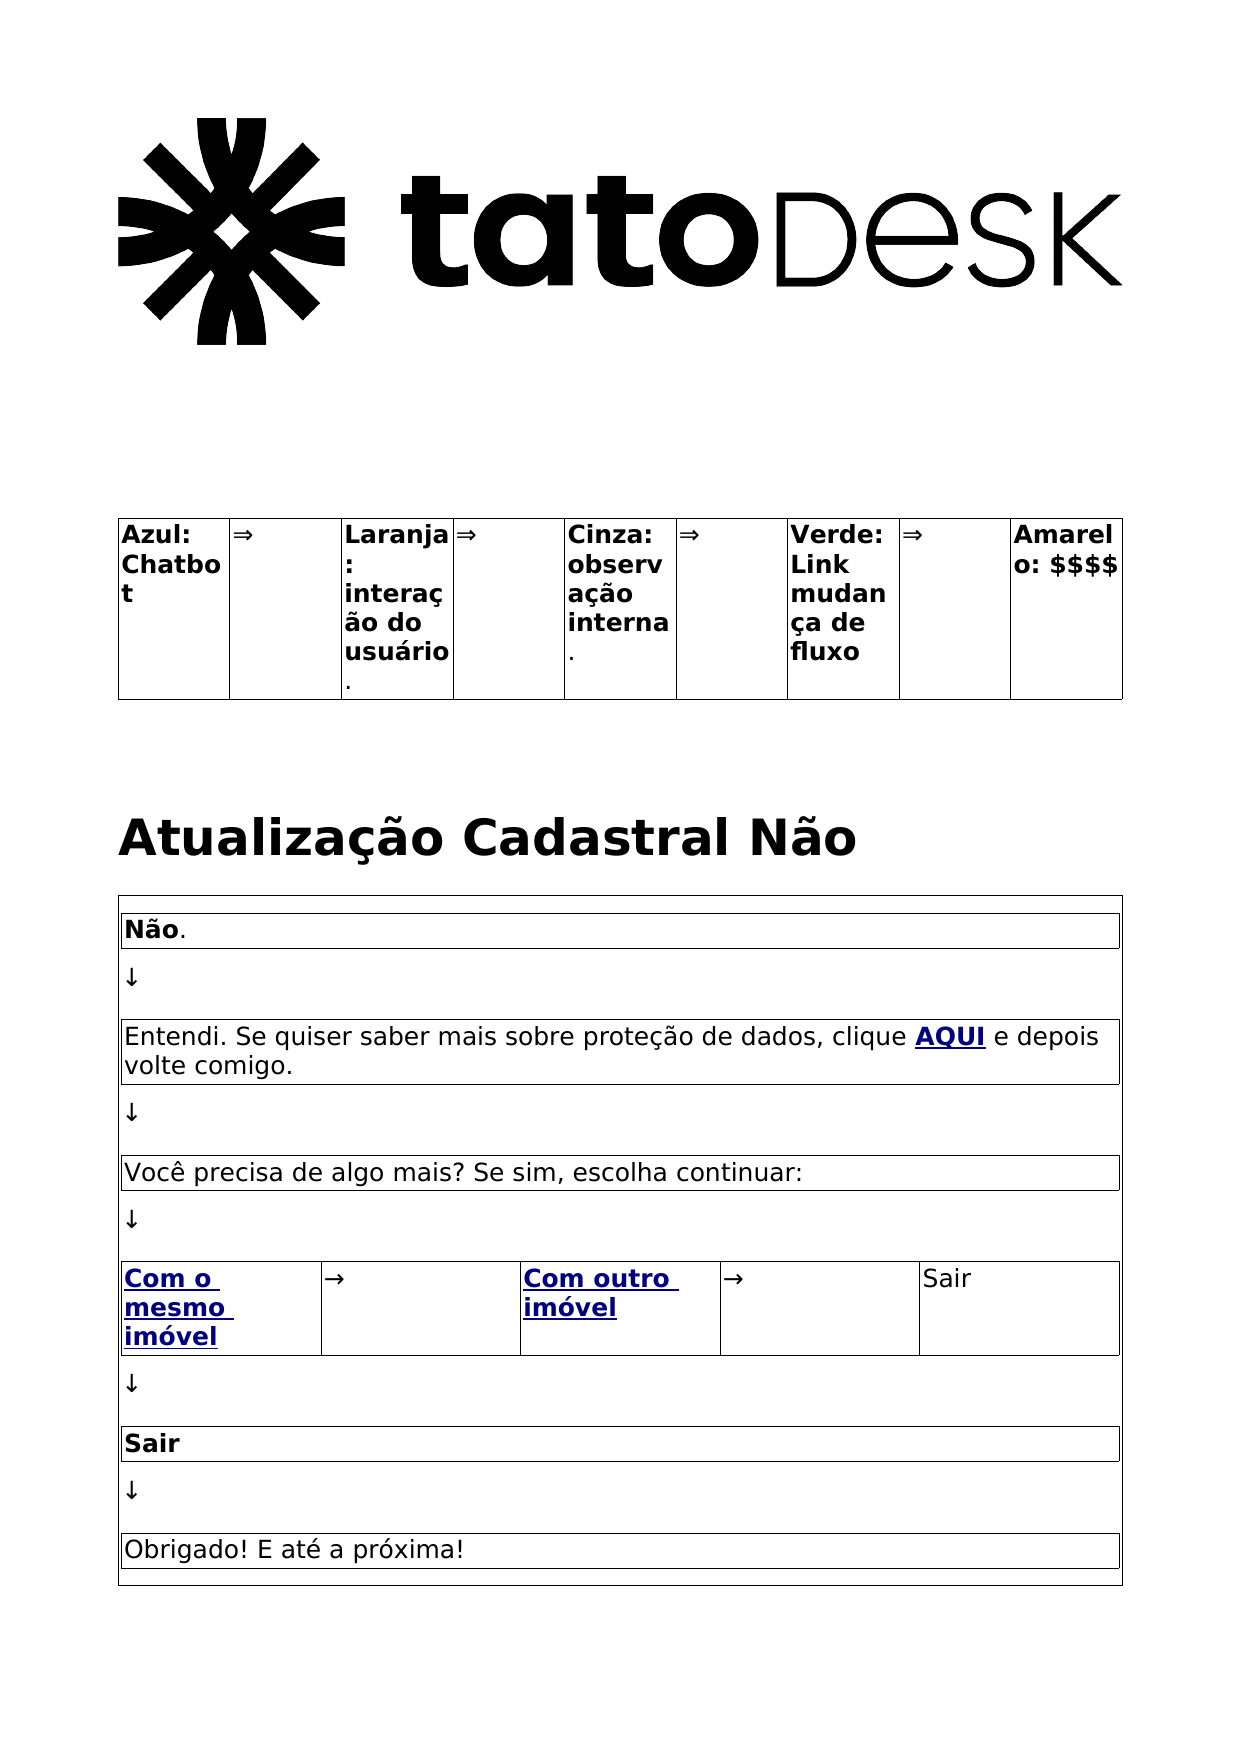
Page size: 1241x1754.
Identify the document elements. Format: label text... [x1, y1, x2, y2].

table_header → [721, 1262, 919, 1355]
table_header → [322, 1262, 520, 1355]
table_header ⇒ [900, 519, 1010, 699]
table_header ↓ ↓ ↓ ↓ ↓ [119, 896, 1122, 1585]
table_header Azul: Chatbot [119, 519, 229, 699]
table_header Não. [122, 914, 1119, 948]
table_header Verde: Link mudança de fluxo [788, 519, 899, 699]
table_header Sair [122, 1427, 1119, 1461]
table_header Entendi. Se quiser saber mais sobre proteção de dados, clique AQUI e depois volte comigo. [122, 1020, 1119, 1083]
table_header Com o mesmo imóvel [122, 1262, 321, 1355]
table_header Você precisa de algo mais? Se sim, escolha continuar: [122, 1156, 1119, 1190]
table_header Cinza: observação interna. [565, 519, 676, 699]
table_header Sair [920, 1262, 1119, 1355]
table_header ⇒ [230, 519, 341, 699]
picture [118, 118, 1123, 345]
subtitle Atualização Cadastral Não [118, 809, 1122, 868]
table_header Laranja: interação do usuário. [342, 519, 453, 699]
table_header Obrigado! E até a próxima! [122, 1534, 1119, 1568]
table_header Com outro imóvel [521, 1262, 720, 1355]
table_header Amarelo: $$$$ [1011, 519, 1122, 699]
table_header ⇒ [677, 519, 787, 699]
table_header ⇒ [454, 519, 564, 699]
